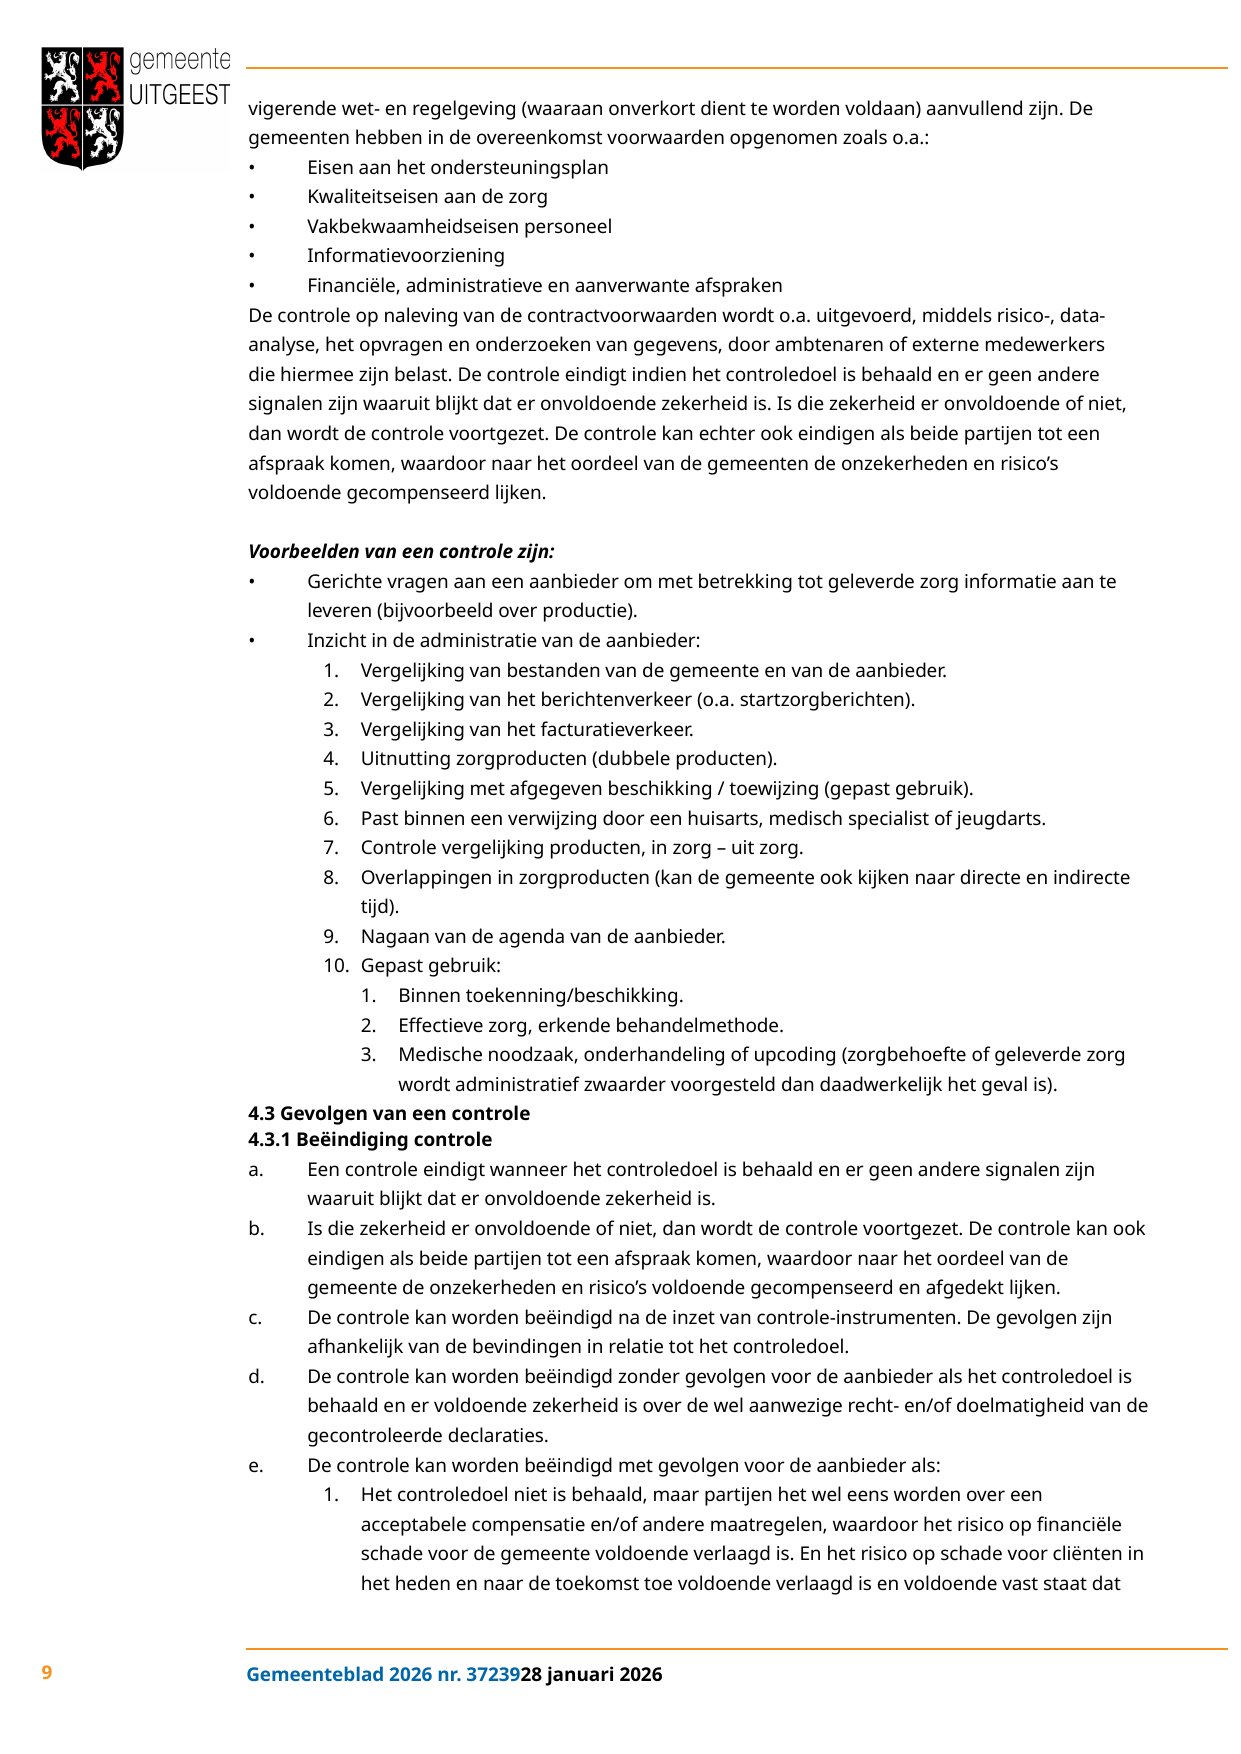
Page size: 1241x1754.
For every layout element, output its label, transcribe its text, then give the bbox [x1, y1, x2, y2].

list Vergelijking van het berichtenverkeer (o.a. startzorgberichten). [323, 686, 1152, 712]
list Nagaan van de agenda van de aanbieder. [323, 923, 1152, 949]
list Gepast gebruik: [323, 953, 1152, 978]
list Gerichte vragen aan een aanbieder om met betrekking tot geleverde zorg informatie aan te leveren (bijvoorbeeld over productie). [248, 568, 1152, 623]
text 4.3.1 Beëindiging controle [248, 1126, 1152, 1152]
list Effectieve zorg, erkende behandelmethode. [361, 1012, 1152, 1038]
list Informatievoorziening [248, 243, 1152, 268]
list Financiële, administratieve en aanverwante afspraken [248, 272, 1152, 298]
text vigerende wet- en regelgeving (waaraan onverkort dient te worden voldaan) aanvullend zijn. De gemeenten hebben in de overeenkomst voorwaarden opgenomen zoals o.a.: [248, 95, 1152, 150]
list Binnen toekenning/beschikking. [361, 982, 1152, 1008]
list Is die zekerheid er onvoldoende of niet, dan wordt de controle voortgezet. De controle kan ook eindigen als beide partijen tot een afspraak komen, waardoor naar het oordeel van de gemeente de onzekerheden en risico’s voldoende gecompenseerd en afgedekt lijken. [248, 1215, 1152, 1300]
list Vergelijking van het facturatieverkeer. [323, 716, 1152, 742]
list Uitnutting zorgproducten (dubbele producten). [323, 746, 1152, 771]
list Inzicht in de administratie van de aanbieder: [248, 627, 1152, 653]
list De controle kan worden beëindigd zonder gevolgen voor de aanbieder als het controledoel is behaald en er voldoende zekerheid is over de wel aanwezige recht- en/of doelmatigheid van de gecontroleerde declaraties. [248, 1363, 1152, 1448]
picture [41, 47, 231, 172]
list Eisen aan het ondersteuningsplan [248, 154, 1152, 180]
list Medische noodzaak, onderhandeling of upcoding (zorgbehoefte of geleverde zorg wordt administratief zwaarder voorgesteld dan daadwerkelijk het geval is). [361, 1041, 1152, 1097]
text 4.3 Gevolgen van een controle [248, 1101, 1152, 1126]
list Het controledoel niet is behaald, maar partijen het wel eens worden over een acceptabele compensatie en/of andere maatregelen, waardoor het risico op financiële schade voor de gemeente voldoende verlaagd is. En het risico op schade voor cliënten in het heden en naar de toekomst toe voldoende verlaagd is en voldoende vast staat dat [323, 1481, 1152, 1596]
list Past binnen een verwijzing door een huisarts, medisch specialist of jeugdarts. [323, 805, 1152, 831]
list Vergelijking met afgegeven beschikking / toewijzing (gepast gebruik). [323, 775, 1152, 801]
list Controle vergelijking producten, in zorg – uit zorg. [323, 834, 1152, 860]
list De controle kan worden beëindigd met gevolgen voor de aanbieder als: [248, 1452, 1152, 1477]
text die hiermee zijn belast. De controle eindigt indien het controledoel is behaald en er geen andere signalen zijn waaruit blijkt dat er onvoldoende zekerheid is. Is die zekerheid er onvoldoende of niet, dan wordt de controle voortgezet. De controle kan echter ook eindigen als beide partijen tot een afspraak komen, waardoor naar het oordeel van de gemeenten de onzekerheden en risico’s voldoende gecompenseerd lijken. [248, 361, 1152, 505]
list Kwaliteitseisen aan de zorg [248, 183, 1152, 209]
text De controle op naleving van de contractvoorwaarden wordt o.a. uitgevoerd, middels risico-, data-analyse, het opvragen en onderzoeken van gegevens, door ambtenaren of externe medewerkers [248, 302, 1152, 357]
list Overlappingen in zorgproducten (kan de gemeente ook kijken naar directe en indirecte tijd). [323, 864, 1152, 919]
text Voorbeelden van een controle zijn: [248, 538, 1152, 564]
list Vergelijking van bestanden van de gemeente en van de aanbieder. [323, 657, 1152, 683]
list Vakbekwaamheidseisen personeel [248, 213, 1152, 239]
list Een controle eindigt wanneer het controledoel is behaald en er geen andere signalen zijn waaruit blijkt dat er onvoldoende zekerheid is. [248, 1156, 1152, 1211]
list De controle kan worden beëindigd na de inzet van controle-instrumenten. De gevolgen zijn afhankelijk van de bevindingen in relatie tot het controledoel. [248, 1304, 1152, 1359]
